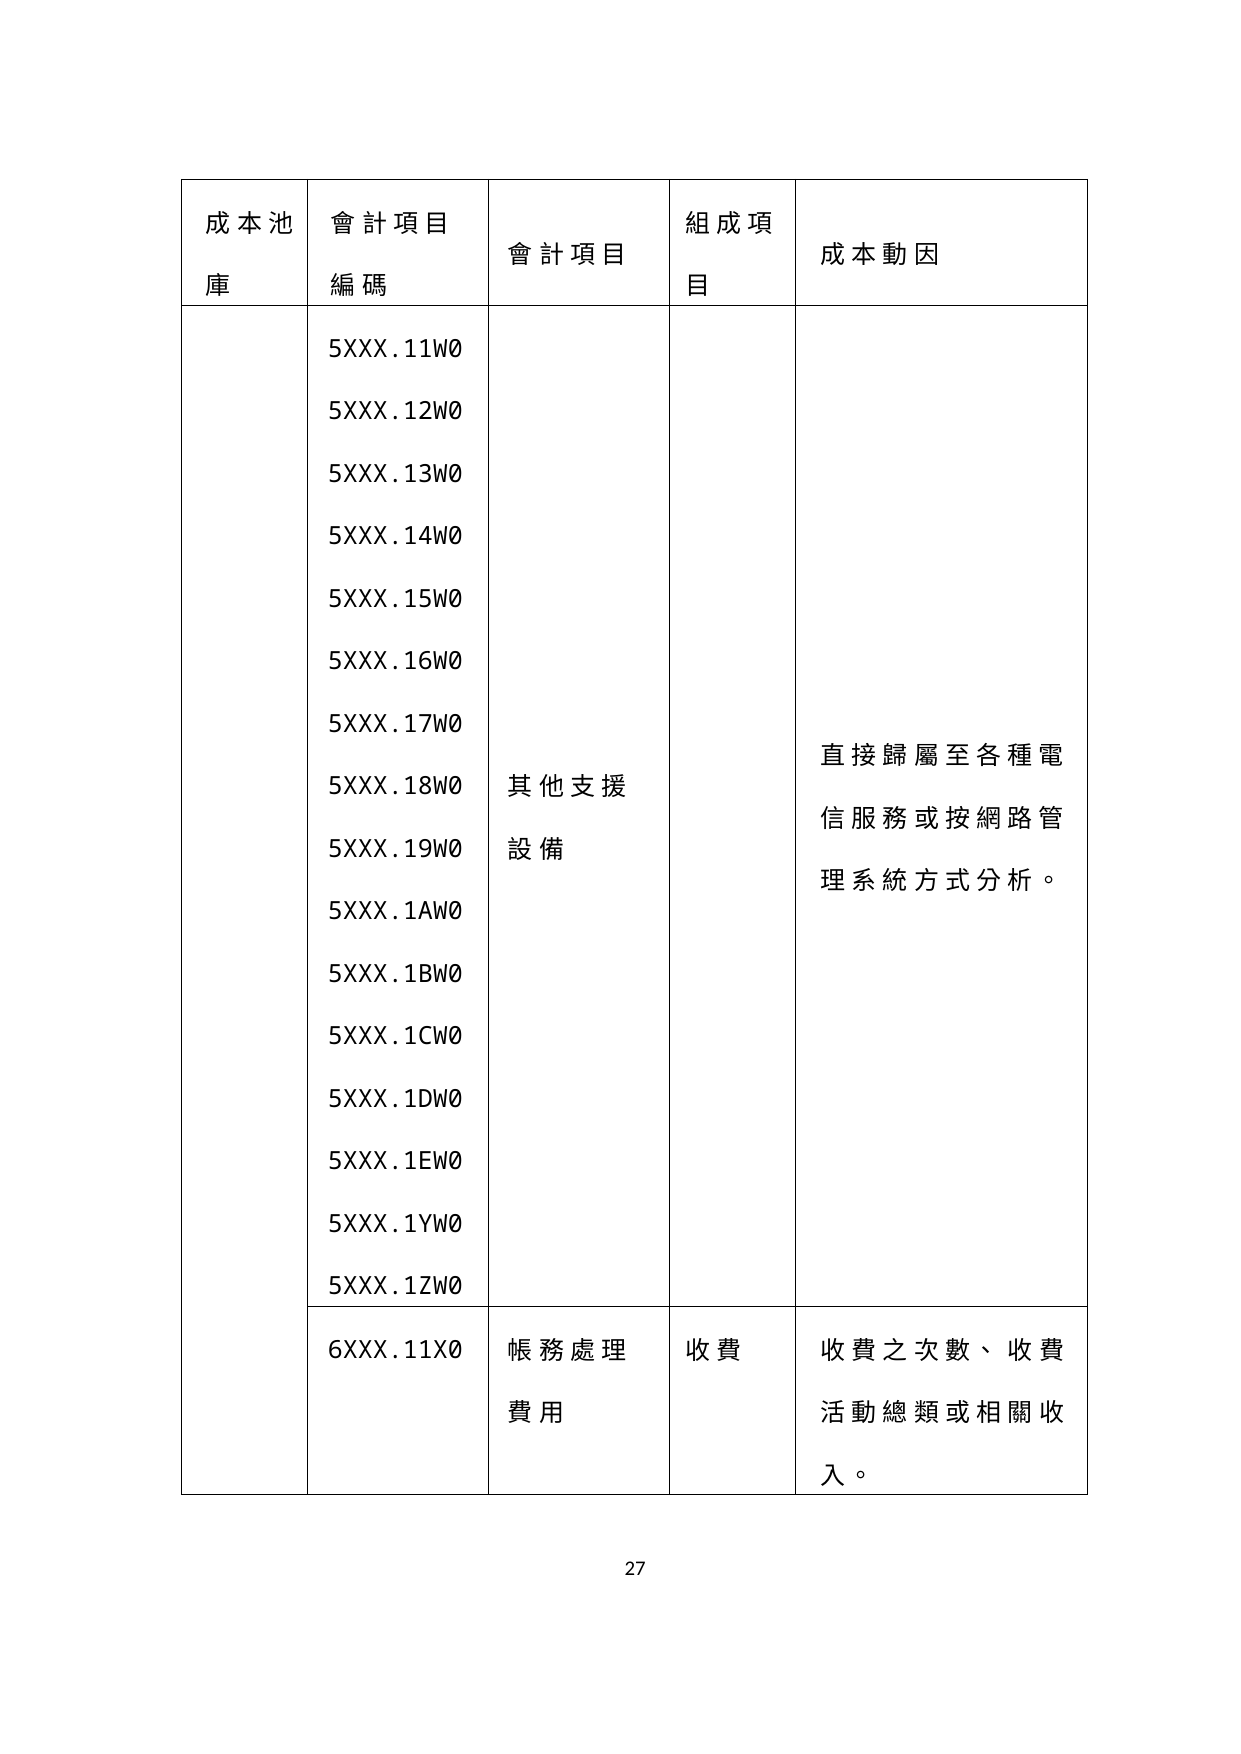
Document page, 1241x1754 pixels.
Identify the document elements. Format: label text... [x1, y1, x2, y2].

table_cell 6XXX.11X0 [308, 1307, 488, 1494]
table_header 組成項目 [670, 180, 795, 305]
table_cell [182, 306, 307, 1494]
table_header 會計項目編碼 [308, 180, 488, 305]
table_cell 收費 [670, 1307, 795, 1494]
table_cell 其他支援設備 [489, 306, 669, 1306]
table_cell 直接歸屬至各種電信服務或按網路管理系統方式分析。 [796, 306, 1087, 1306]
table_header 成本池庫 [182, 180, 307, 305]
table_header 成本動因 [796, 180, 1087, 305]
table_cell [670, 306, 795, 1306]
table_cell 帳務處理費用 [489, 1307, 669, 1494]
table_cell 5XXX.11W0 5XXX.12W0 5XXX.13W0 5XXX.14W0 5XXX.15W0 5XXX.16W0 5XXX.17W0 5XXX.18W0 5XXX.19W0 5XXX.1AW0 5XXX.1BW0 5XXX.1CW0 5XXX.1DW0 5XXX.1EW0 5XXX.1YW0 5XXX.1ZW0 [308, 306, 488, 1306]
table_cell 收費之次數、收費活動總類或相關收入。 [796, 1307, 1087, 1494]
table_header 會計項目 [489, 180, 669, 305]
